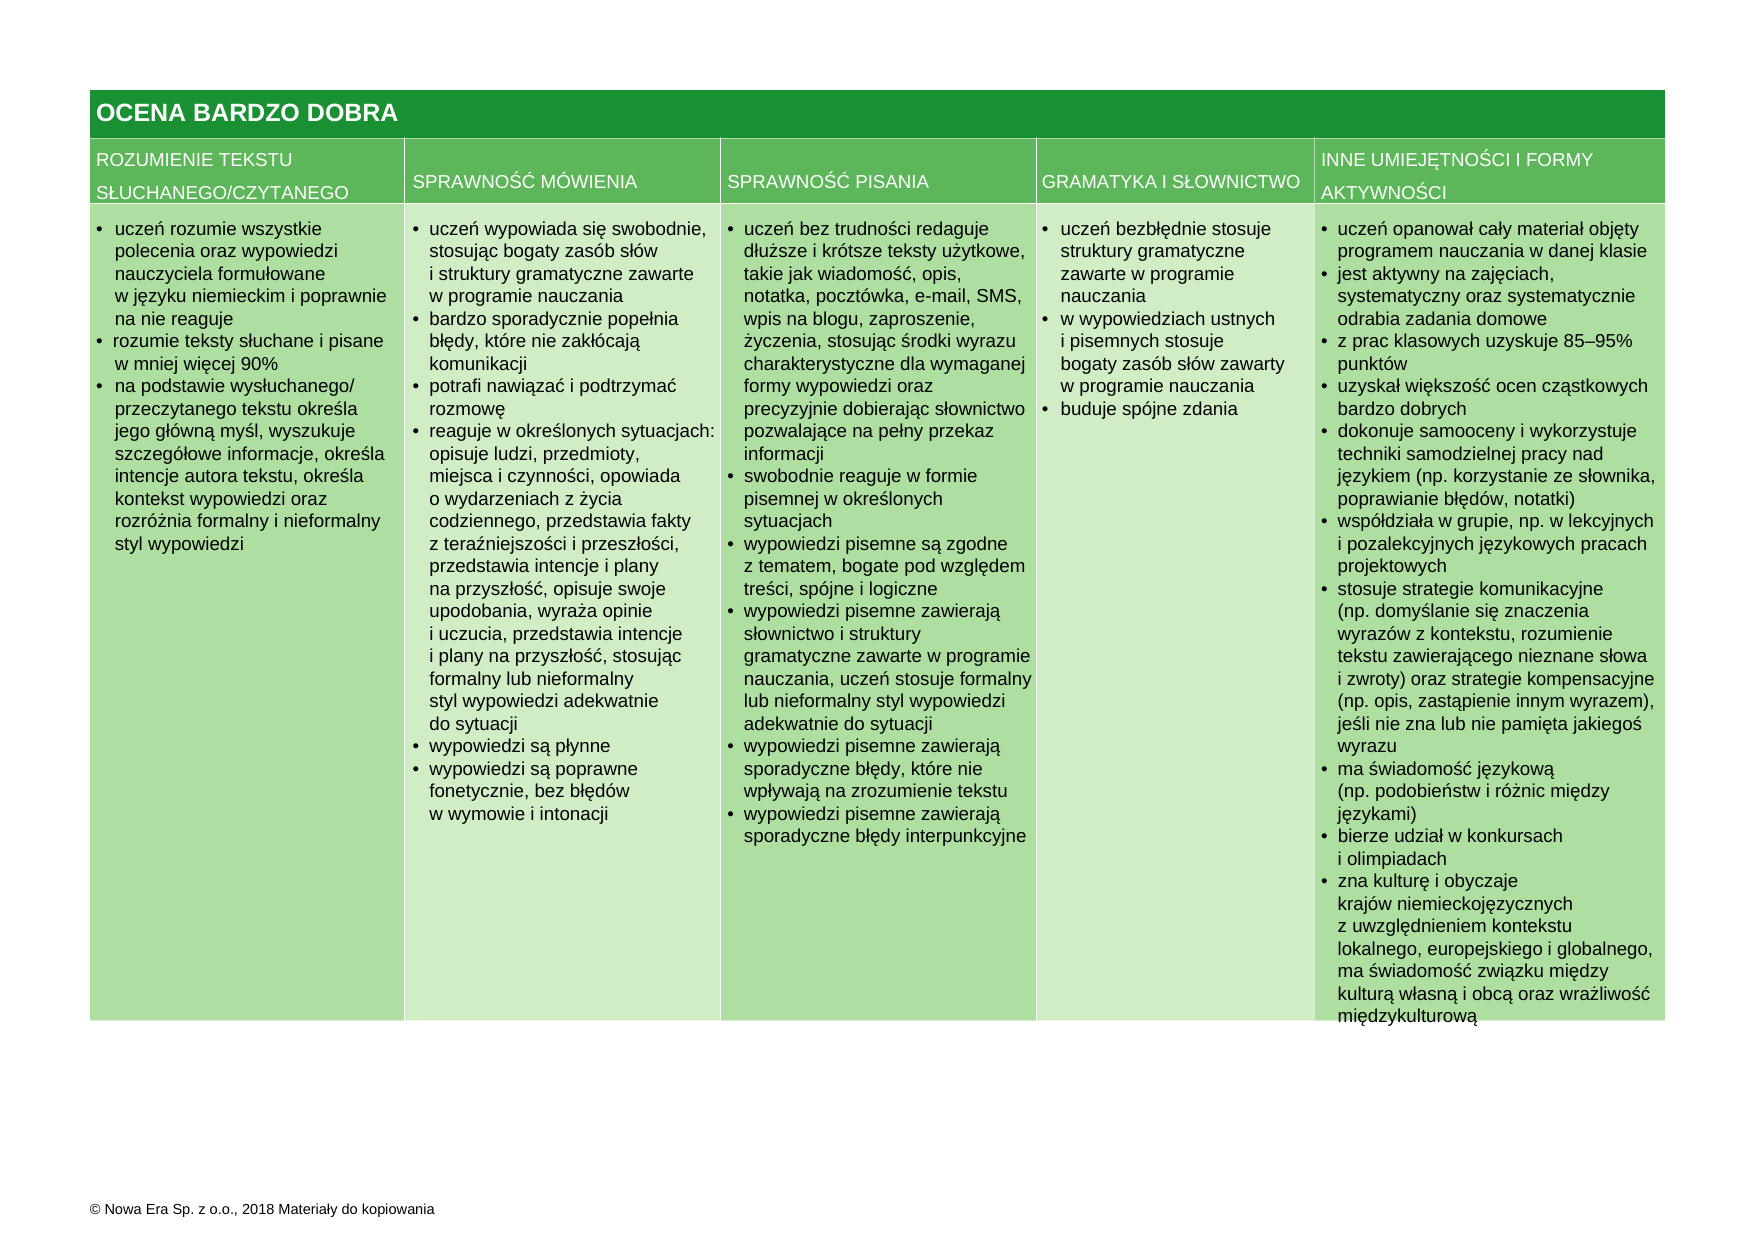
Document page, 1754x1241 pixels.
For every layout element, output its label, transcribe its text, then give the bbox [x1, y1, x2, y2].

table_cell [96, 1021, 108, 1027]
table_cell [108, 1021, 398, 1027]
table_cell międzykulturową [1331, 1021, 1660, 1027]
table_cell [423, 1021, 719, 1027]
table_cell [740, 1021, 1035, 1027]
table_cell [1054, 1021, 1304, 1027]
picture [1445, 1013, 1450, 1021]
table_cell [1035, 1021, 1054, 1027]
table_cell [398, 1021, 423, 1027]
text © Nowa Era Sp. z o.o., 2018 Materiały do kopiowania [89, 1201, 1658, 1217]
table_cell [1304, 1021, 1331, 1027]
table_cell [719, 1021, 739, 1027]
picture [88, 88, 1666, 1021]
